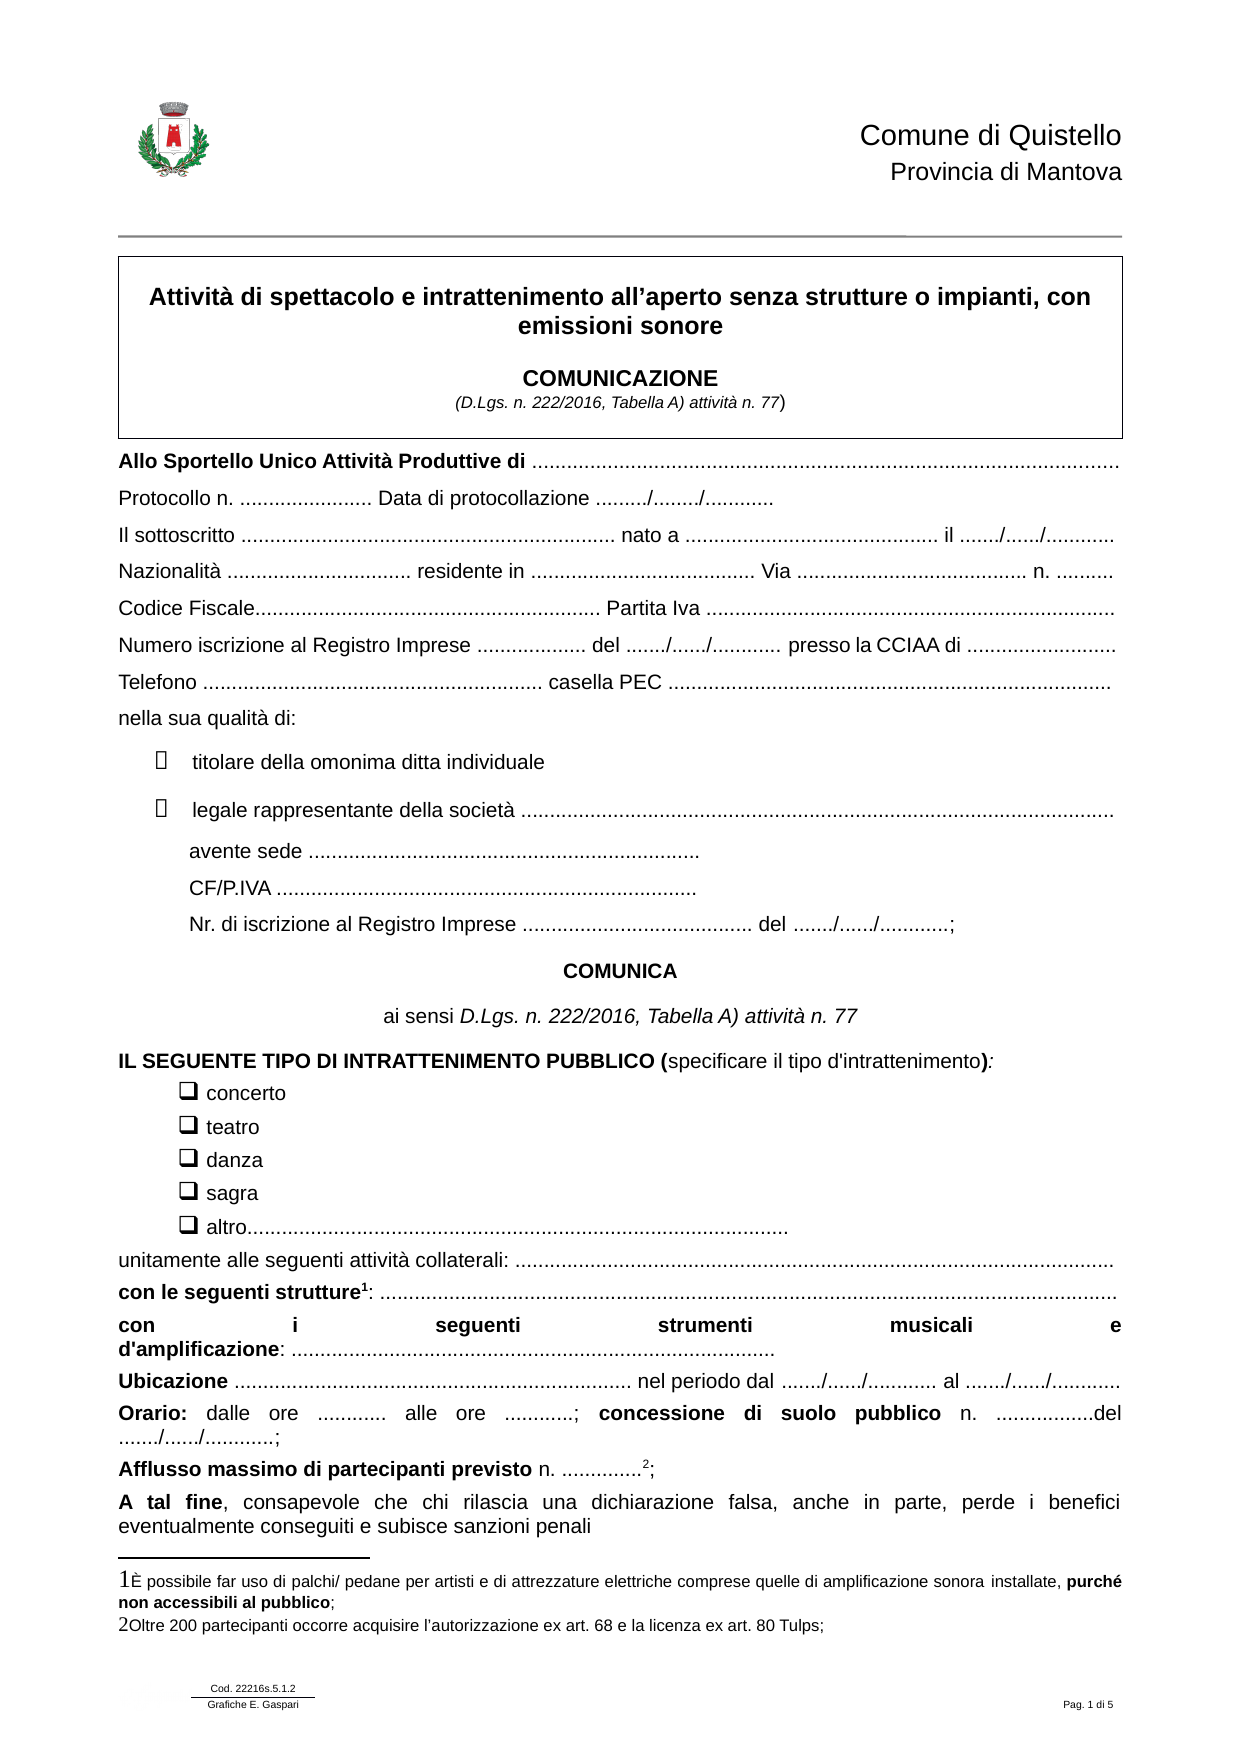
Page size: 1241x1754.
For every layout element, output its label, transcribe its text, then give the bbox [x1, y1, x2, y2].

text Nazionalità ................................ residente in ....................................... Via ........................................ n. .......... [118, 559, 1122, 583]
text IL SEGUENTE TIPO DI INTRATTENIMENTO PUBBLICO (specificare il tipo d'intrattenimento): [118, 1049, 1122, 1073]
text  teatro [177, 1114, 1122, 1139]
text Provincia di Mantova [224, 157, 1122, 185]
text Afflusso massimo di partecipanti previsto n. ..............; [118, 1457, 1122, 1481]
text Protocollo n. ....................... Data di protocollazione ........./......../............ [118, 486, 1122, 509]
text con le seguenti strutture: ................................................................................................................................ [118, 1280, 1122, 1304]
text Oltre 200 partecipanti occorre acquisire l’autorizzazione ex art. 68 e la licenza ex art. 80 Tulps; [118, 1612, 1122, 1636]
text  titolare della omonima ditta individuale [153, 743, 1122, 777]
text Codice Fiscale............................................................ Partita Iva ....................................................................... [118, 596, 1122, 620]
text Allo Sportello Unico Attività Produttive di [118, 449, 1122, 473]
text Il sottoscritto ................................................................. nato a ............................................ il ......./....../............ [118, 522, 1122, 546]
text A tal fine, consapevole che chi rilascia una dichiarazione falsa, anche in parte, perde i benefici eventualmente conseguiti e subisce sanzioni penali [118, 1489, 1122, 1537]
text Orario: dalle ore ............ alle ore ............; concessione di suolo pubblico n. .................del ......./....../............; [118, 1401, 1122, 1449]
text Numero iscrizione al Registro Imprese ................... del ......./....../............ presso la CCIAA di .......................... [118, 633, 1122, 657]
text CF/P.IVA ......................................................................... [189, 875, 1122, 899]
text nella sua qualità di: [118, 706, 1122, 730]
text Nr. di iscrizione al Registro Imprese ........................................ del ......./....../............; [189, 912, 1122, 936]
text con i seguenti strumenti musicali e d'amplificazione: .................................................................................... [118, 1312, 1122, 1360]
text ai sensi D.Lgs. n. 222/2016, Tabella A) attività n. 77 [118, 1004, 1122, 1028]
text  legale rappresentante della società ....................................................................................................... [153, 791, 1122, 825]
text È possibile far uso di palchi/ pedane per artisti e di attrezzature elettriche comprese quelle di amplificazione sonora installate, purché non accessibili al pubblico; [118, 1564, 1122, 1612]
text  altro.............................................................................................. [177, 1214, 1122, 1239]
text  concerto [177, 1081, 1122, 1106]
text avente sede .................................................................... [189, 839, 1122, 863]
table_header Attività di spettacolo e intrattenimento all’aperto senza strutture o impianti, con emissioni sonore COMUNICAZIONE (D.Lgs. n. 222/2016, Tabella A) attività n. 77) [119, 257, 1122, 437]
text COMUNICA [118, 959, 1122, 983]
text Telefono ........................................................... casella PEC ............................................................................. [118, 669, 1122, 693]
text unitamente alle seguenti attività collaterali: ........................................................................................................ [118, 1248, 1122, 1272]
text Comune di Quistello [224, 118, 1122, 152]
text  danza [177, 1148, 1122, 1173]
text Ubicazione ..................................................................... nel periodo dal ......./....../............ al ......./....../............ [118, 1369, 1122, 1393]
picture [122, 87, 224, 219]
text  sagra [177, 1181, 1122, 1206]
